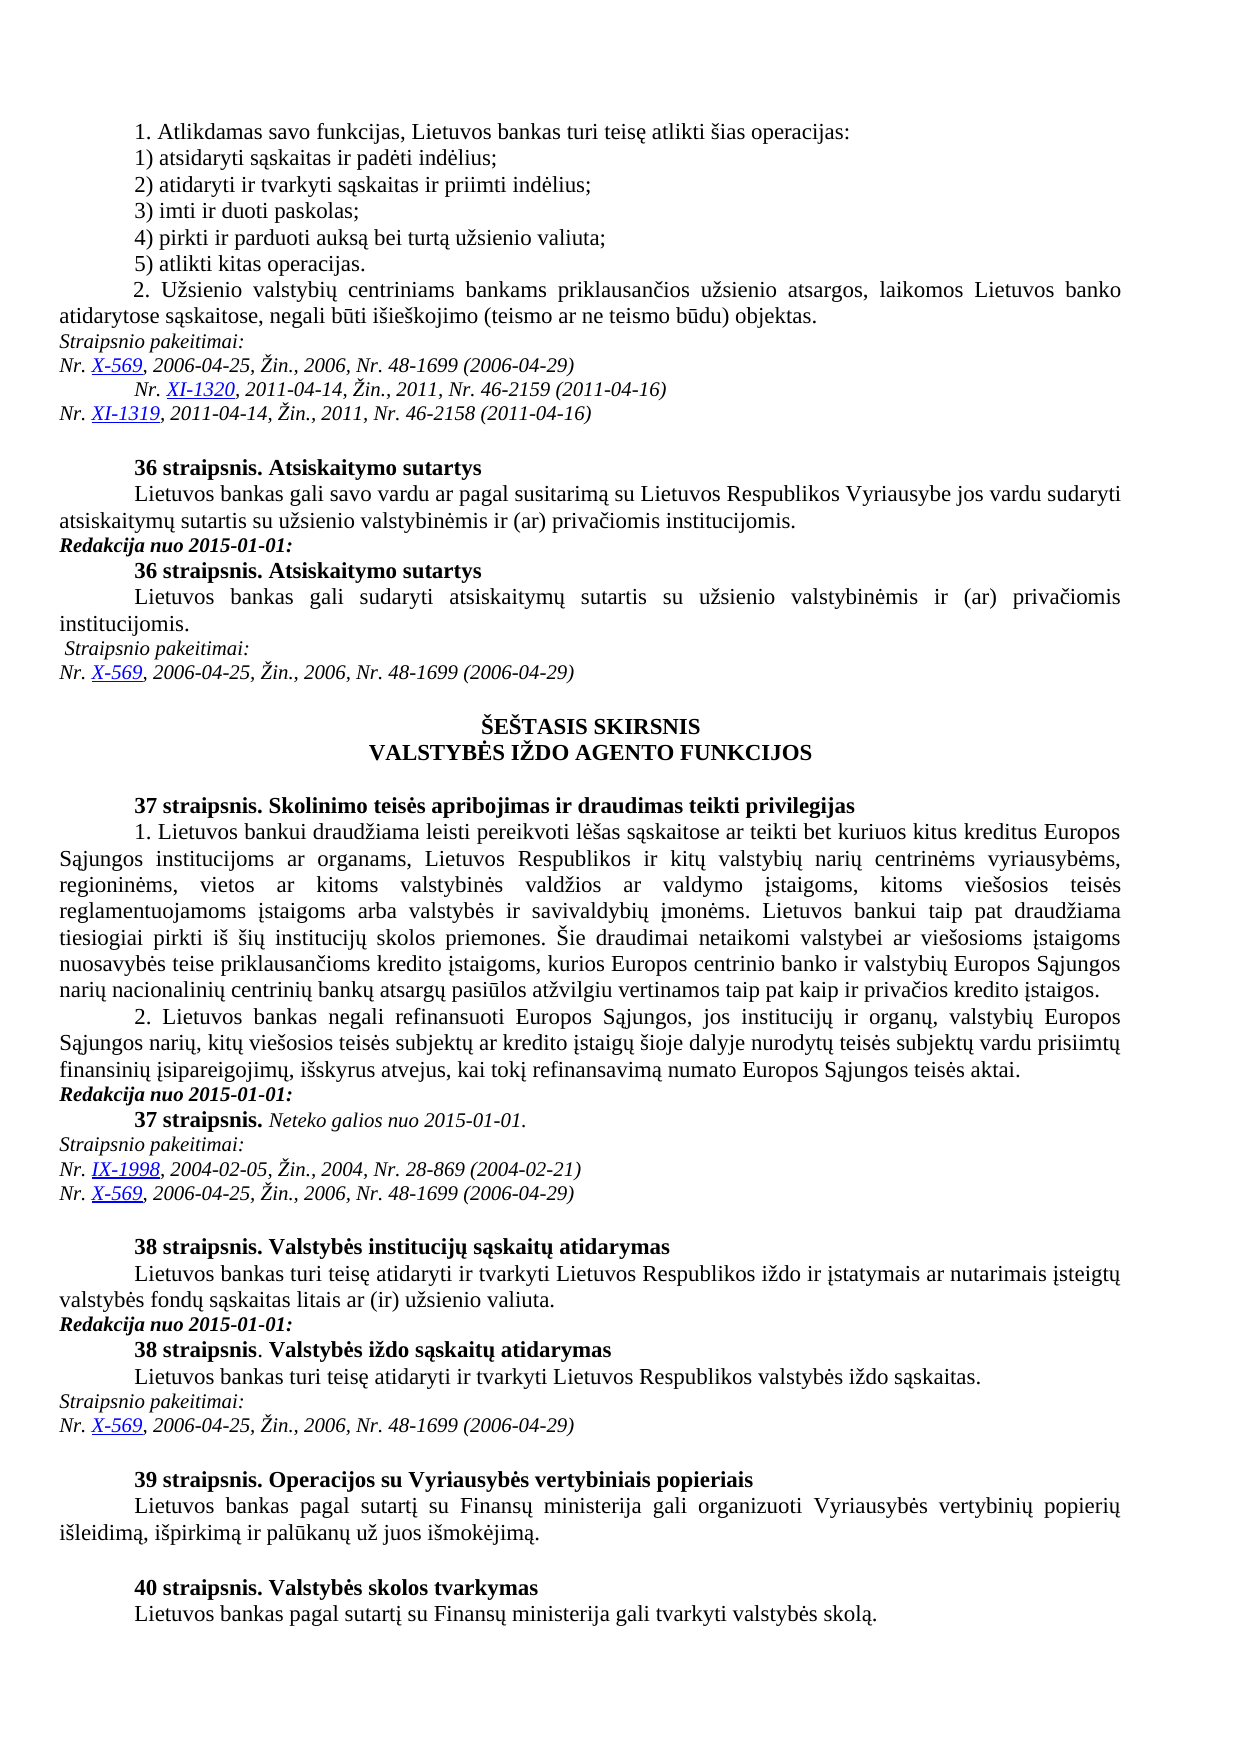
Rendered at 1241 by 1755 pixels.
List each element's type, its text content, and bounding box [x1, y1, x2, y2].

text 36 straipsnis. Atsiskaitymo sutartys [59, 454, 1122, 480]
text 37 straipsnis. Neteko galios nuo 2015-01-01. [59, 1106, 1122, 1132]
text Lietuvos bankas pagal sutartį su Finansų ministerija gali organizuoti Vyriausybės vertybinių popierių išleidimą, išpirkimą ir palūkanų už juos išmokėjimą. [59, 1492, 1122, 1545]
text 1. Atlikdamas savo funkcijas, Lietuvos bankas turi teisę atlikti šias operacijas: [59, 118, 1122, 144]
text Redakcija nuo 2015-01-01: [59, 533, 1122, 557]
text Redakcija nuo 2015-01-01: [59, 1312, 1122, 1336]
text 2) atidaryti ir tvarkyti sąskaitas ir priimti indėlius; [59, 171, 1122, 197]
text Nr. IX-1998, 2004-02-05, Žin., 2004, Nr. 28-869 (2004-02-21) [59, 1156, 1122, 1181]
text 37 straipsnis. Skolinimo teisės apribojimas ir draudimas teikti privilegijas [59, 792, 1122, 818]
text VALSTYBĖS IŽDO AGENTO FUNKCIJOS [59, 739, 1122, 766]
text 39 straipsnis. Operacijos su Vyriausybės vertybiniais popieriais [134, 1466, 1122, 1492]
text Nr. X-569, 2006-04-25, Žin., 2006, Nr. 48-1699 (2006-04-29) [59, 660, 1122, 684]
text Straipsnio pakeitimai: [59, 1132, 1122, 1156]
text Redakcija nuo 2015-01-01: [59, 1082, 1122, 1106]
text Nr. X-569, 2006-04-25, Žin., 2006, Nr. 48-1699 (2006-04-29) [59, 1181, 1122, 1204]
text 36 straipsnis. Atsiskaitymo sutartys [59, 557, 1122, 583]
text Straipsnio pakeitimai: [59, 329, 1122, 353]
text Lietuvos bankas turi teisę atidaryti ir tvarkyti Lietuvos Respublikos valstybės iždo sąskaitas. [59, 1363, 1122, 1389]
text 2. Užsienio valstybių centriniams bankams priklausančios užsienio atsargos, laikomos Lietuvos banko atidarytose sąskaitose, negali būti išieškojimo (teismo ar ne teismo būdu) objektas. [59, 276, 1122, 329]
text 1. Lietuvos bankui draudžiama leisti pereikvoti lėšas sąskaitose ar teikti bet kuriuos kitus kreditus Europos Sąjungos institucijoms ar organams, Lietuvos Respublikos ir kitų valstybių narių centrinėms vyriausybėms, regioninėms, vietos ar kitoms valstybinės valdžios ar valdymo įstaigoms, kitoms viešosios teisės reglamentuojamoms įstaigoms arba valstybės ir savivaldybių įmonėms. Lietuvos bankui taip pat draudžiama tiesiogiai pirkti iš šių institucijų skolos priemones. Šie draudimai netaikomi valstybei ar viešosioms įstaigoms nuosavybės teise priklausančioms kredito įstaigoms, kurios Europos centrinio banko ir valstybių Europos Sąjungos narių nacionalinių centrinių bankų atsargų pasiūlos atžvilgiu vertinamos taip pat kaip ir privačios kredito įstaigos. [59, 818, 1122, 1003]
text 2. Lietuvos bankas negali refinansuoti Europos Sąjungos, jos institucijų ir organų, valstybių Europos Sąjungos narių, kitų viešosios teisės subjektų ar kredito įstaigų šioje dalyje nurodytų teisės subjektų vardu prisiimtų finansinių įsipareigojimų, išskyrus atvejus, kai tokį refinansavimą numato Europos Sąjungos teisės aktai. [59, 1003, 1122, 1082]
text Lietuvos bankas turi teisę atidaryti ir tvarkyti Lietuvos Respublikos iždo ir įstatymais ar nutarimais įsteigtų valstybės fondų sąskaitas litais ar (ir) užsienio valiuta. [59, 1260, 1122, 1312]
text 1) atsidaryti sąskaitas ir padėti indėlius; [59, 144, 1122, 171]
text Nr. XI-1320, 2011-04-14, Žin., 2011, Nr. 46-2159 (2011-04-16) [134, 377, 1122, 401]
text 38 straipsnis. Valstybės institucijų sąskaitų atidarymas [59, 1233, 1122, 1260]
text Lietuvos bankas pagal sutartį su Finansų ministerija gali tvarkyti valstybės skolą. [59, 1600, 1122, 1627]
text Lietuvos bankas gali sudaryti atsiskaitymų sutartis su užsienio valstybinėmis ir (ar) privačiomis institucijomis. [59, 583, 1122, 636]
text Straipsnio pakeitimai: [59, 636, 1122, 660]
text 4) pirkti ir parduoti auksą bei turtą užsienio valiuta; [59, 223, 1122, 250]
text Nr. X-569, 2006-04-25, Žin., 2006, Nr. 48-1699 (2006-04-29) [59, 1413, 1122, 1437]
text Nr. XI-1319, 2011-04-14, Žin., 2011, Nr. 46-2158 (2011-04-16) [59, 401, 1122, 425]
text 3) imti ir duoti paskolas; [59, 197, 1122, 223]
text ŠEŠTASIS SKIRSNIS [59, 713, 1122, 739]
text 38 straipsnis. Valstybės iždo sąskaitų atidarymas [59, 1336, 1122, 1363]
text Lietuvos bankas gali savo vardu ar pagal susitarimą su Lietuvos Respublikos Vyriausybe jos vardu sudaryti atsiskaitymų sutartis su užsienio valstybinėmis ir (ar) privačiomis institucijomis. [59, 480, 1122, 533]
text 40 straipsnis. Valstybės skolos tvarkymas [59, 1574, 1122, 1600]
text Straipsnio pakeitimai: [59, 1389, 1122, 1413]
text Nr. X-569, 2006-04-25, Žin., 2006, Nr. 48-1699 (2006-04-29) [59, 353, 1122, 377]
text 5) atlikti kitas operacijas. [59, 250, 1122, 276]
